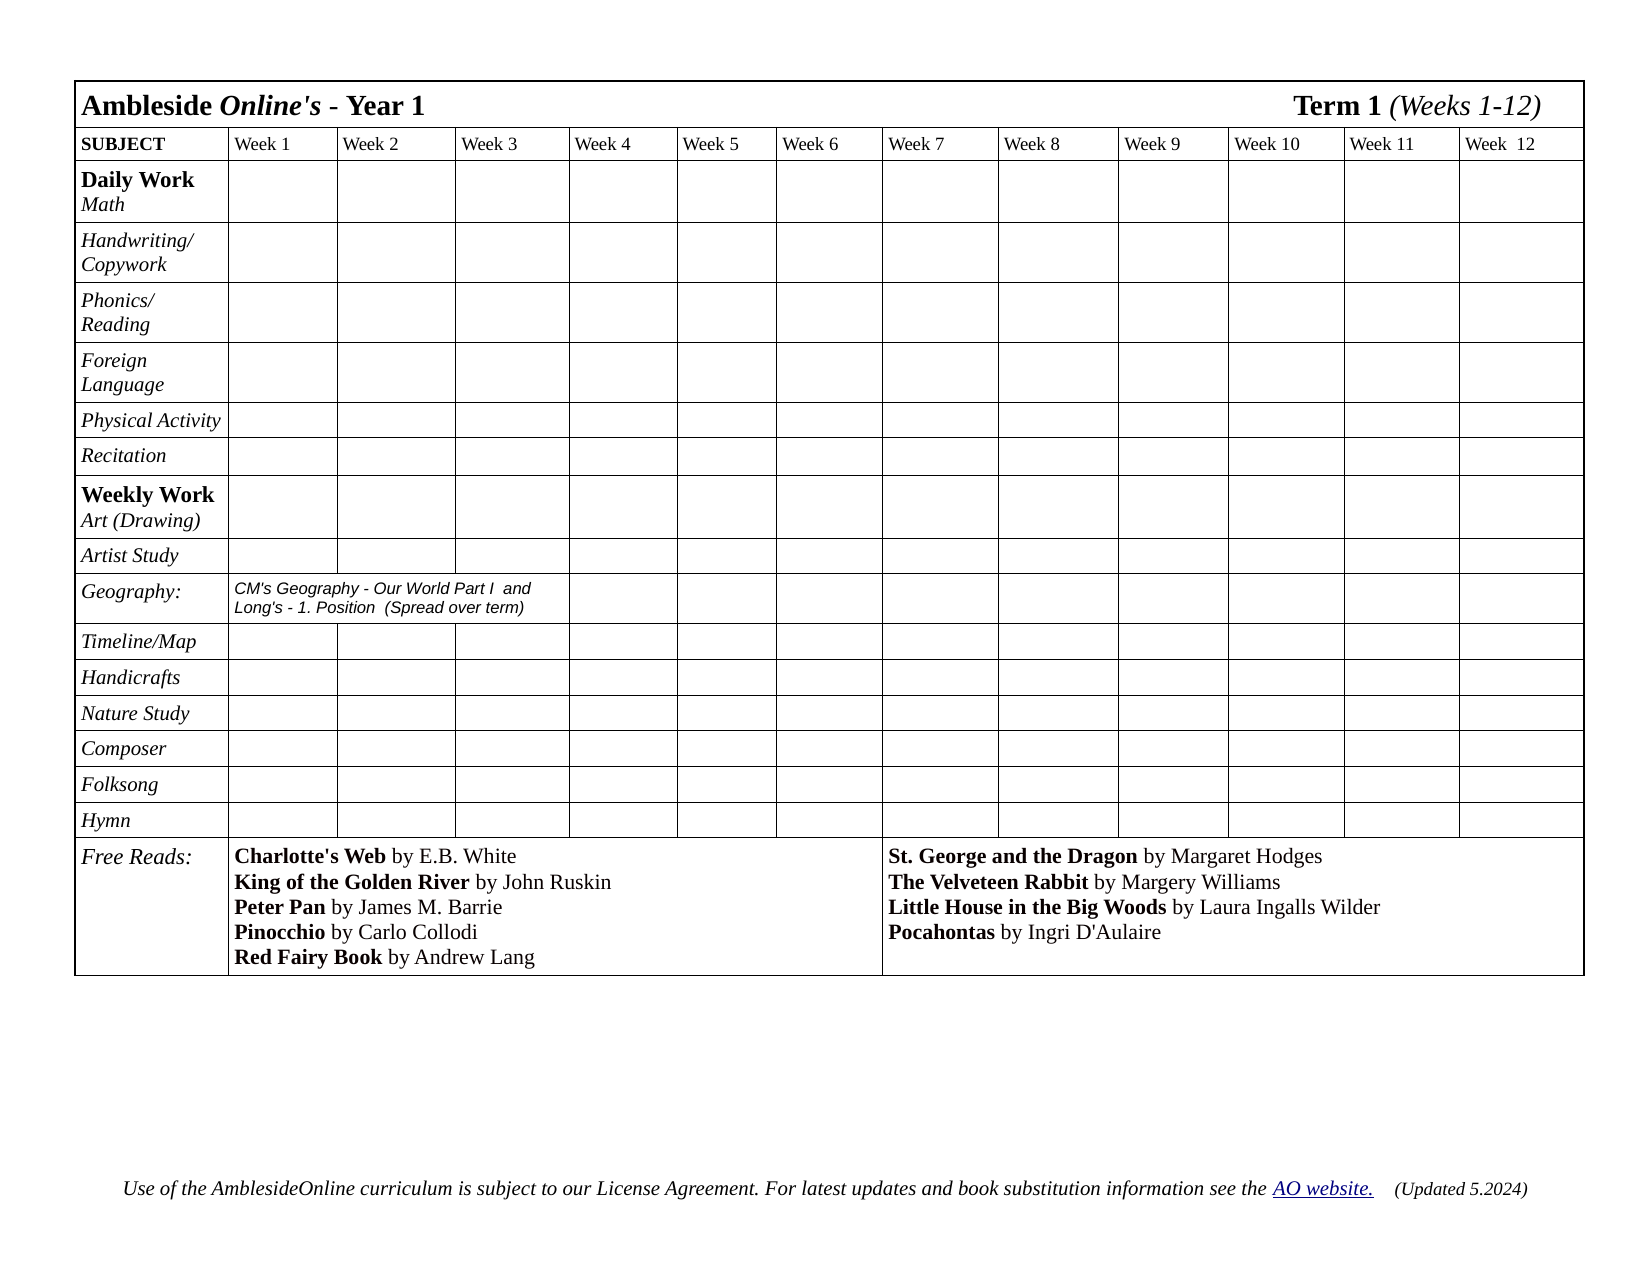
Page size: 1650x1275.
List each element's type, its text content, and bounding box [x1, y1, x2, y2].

table_cell Handwriting/ Copywork [76, 223, 228, 282]
table_cell [456, 403, 569, 437]
table_cell [1460, 660, 1583, 694]
table_cell [777, 660, 882, 694]
table_cell [678, 343, 776, 402]
table_cell [570, 767, 677, 802]
table_cell [229, 696, 337, 730]
table_cell [229, 161, 337, 222]
table_cell Week 7 [883, 128, 998, 160]
table_cell [1119, 696, 1228, 730]
table_cell [678, 403, 776, 437]
table_cell [570, 476, 677, 537]
table_cell [883, 574, 998, 623]
table_cell [338, 223, 455, 282]
table_cell [338, 539, 455, 573]
table_cell [1229, 731, 1344, 766]
table_cell [678, 803, 776, 837]
table_cell [229, 803, 337, 837]
table_cell [883, 696, 998, 730]
table_cell [1345, 476, 1459, 537]
table_cell [1345, 343, 1459, 402]
table_cell [1229, 624, 1344, 659]
table_cell [229, 476, 337, 537]
table_cell [229, 660, 337, 694]
table_cell [570, 539, 677, 573]
table_cell [999, 438, 1118, 475]
table_cell [1229, 476, 1344, 537]
table_cell [999, 161, 1118, 222]
table_cell [456, 161, 569, 222]
table_cell [883, 731, 998, 766]
table_cell [1460, 767, 1583, 802]
table_cell [1345, 624, 1459, 659]
table_cell [777, 476, 882, 537]
table_cell [777, 403, 882, 437]
table_cell Week 8 [999, 128, 1118, 160]
table_cell [1460, 803, 1583, 837]
table_cell [1345, 731, 1459, 766]
table_cell [777, 343, 882, 402]
table_cell [883, 161, 998, 222]
table_cell [777, 624, 882, 659]
table_cell [1345, 803, 1459, 837]
table_cell [229, 343, 337, 402]
table_cell [229, 624, 337, 659]
table_cell [1229, 223, 1344, 282]
table_cell [1119, 574, 1228, 623]
table_cell [1460, 476, 1583, 537]
table_cell Week 4 [570, 128, 677, 160]
table_cell [1119, 803, 1228, 837]
table_cell [1229, 539, 1344, 573]
table_cell [338, 403, 455, 437]
table_cell [570, 438, 677, 475]
table_cell Week 6 [777, 128, 882, 160]
table_cell Foreign Language [76, 343, 228, 402]
table_cell [570, 660, 677, 694]
table_cell [999, 539, 1118, 573]
table_cell [1229, 803, 1344, 837]
table_cell [1345, 223, 1459, 282]
table_cell [777, 767, 882, 802]
table_cell [456, 696, 569, 730]
table_cell [1345, 403, 1459, 437]
table_cell [338, 767, 455, 802]
table_cell [1119, 767, 1228, 802]
table_cell [1229, 767, 1344, 802]
table_cell [678, 476, 776, 537]
table_cell [338, 283, 455, 342]
table_cell [1229, 283, 1344, 342]
table_cell [883, 803, 998, 837]
table_cell [678, 624, 776, 659]
table_cell [777, 803, 882, 837]
table_cell [1460, 574, 1583, 623]
table_cell Geography: [76, 574, 228, 623]
table_cell [1119, 283, 1228, 342]
table_cell [1345, 696, 1459, 730]
table_cell [1119, 403, 1228, 437]
table_cell [1345, 283, 1459, 342]
table_cell [678, 731, 776, 766]
table_cell SUBJECT [76, 128, 228, 160]
table_cell Charlotte's Web by E.B. White King of the Golden River by John Ruskin Peter Pan by James M. Barrie Pinocchio by Carlo Collodi Red Fairy Book by Andrew Lang [229, 838, 882, 975]
table_cell [883, 476, 998, 537]
table_cell Physical Activity [76, 403, 228, 437]
table_cell [999, 343, 1118, 402]
table_cell Weekly Work Art (Drawing) [76, 476, 228, 537]
table_cell [456, 343, 569, 402]
table_cell [1460, 343, 1583, 402]
table_cell Free Reads: [76, 838, 228, 975]
table_cell St. George and the Dragon by Margaret Hodges The Velveteen Rabbit by Margery Williams Little House in the Big Woods by Laura Ingalls Wilder Pocahontas by Ingri D'Aulaire [883, 838, 1583, 975]
table_cell [1229, 403, 1344, 437]
table_cell [570, 223, 677, 282]
table_cell [777, 539, 882, 573]
table_cell Week 9 [1119, 128, 1228, 160]
table_cell [1345, 574, 1459, 623]
table_cell [1229, 696, 1344, 730]
table_cell [777, 731, 882, 766]
table_cell Recitation [76, 438, 228, 475]
table_cell [1345, 767, 1459, 802]
table_cell [1119, 223, 1228, 282]
table_cell [229, 403, 337, 437]
table_cell [338, 161, 455, 222]
table_cell [883, 767, 998, 802]
table_cell Daily Work Math [76, 161, 228, 222]
table_cell Nature Study [76, 696, 228, 730]
table_cell Week 5 [678, 128, 776, 160]
table_cell Timeline/Map [76, 624, 228, 659]
table_cell [229, 438, 337, 475]
table_cell [338, 660, 455, 694]
table_cell [777, 438, 882, 475]
table_cell [999, 403, 1118, 437]
table_cell [1460, 731, 1583, 766]
table_cell [999, 696, 1118, 730]
table_cell [999, 574, 1118, 623]
table_cell [883, 403, 998, 437]
table_cell Week 11 [1345, 128, 1459, 160]
table_cell [1460, 223, 1583, 282]
table_cell [1229, 161, 1344, 222]
table_cell [570, 574, 677, 623]
table_cell [1460, 624, 1583, 659]
table_cell Week 3 [456, 128, 569, 160]
table_cell Week 12 [1460, 128, 1583, 160]
table_cell [999, 624, 1118, 659]
table_cell [1119, 624, 1228, 659]
table_cell Week 10 [1229, 128, 1344, 160]
table_cell [1119, 476, 1228, 537]
table_cell [678, 223, 776, 282]
table_cell [1119, 660, 1228, 694]
table_header Ambleside Online's - Year 1 Term 1 (Weeks 1-12) [76, 82, 1583, 127]
table_cell [1345, 539, 1459, 573]
table_cell [229, 539, 337, 573]
table_cell Composer [76, 731, 228, 766]
table_cell [570, 283, 677, 342]
table_cell [338, 343, 455, 402]
table_cell [1460, 539, 1583, 573]
table_cell [1229, 660, 1344, 694]
table_cell Artist Study [76, 539, 228, 573]
table_cell [570, 161, 677, 222]
table_cell CM's Geography - Our World Part I and Long's - 1. Position (Spread over term) [229, 574, 569, 623]
table_cell [570, 803, 677, 837]
table_cell [678, 660, 776, 694]
table_cell [1229, 438, 1344, 475]
table_cell [1345, 438, 1459, 475]
table_cell [1460, 438, 1583, 475]
table_cell [999, 731, 1118, 766]
table_cell [570, 696, 677, 730]
table_cell [1460, 161, 1583, 222]
table_cell [999, 283, 1118, 342]
table_cell [338, 624, 455, 659]
table_cell Folksong [76, 767, 228, 802]
table_cell [1229, 574, 1344, 623]
table_cell [456, 803, 569, 837]
table_cell Week 1 [229, 128, 337, 160]
table_cell Handicrafts [76, 660, 228, 694]
table_cell [456, 283, 569, 342]
table_cell [777, 283, 882, 342]
table_cell [883, 343, 998, 402]
table_cell [1345, 660, 1459, 694]
table_cell [338, 731, 455, 766]
table_cell [1460, 403, 1583, 437]
table_cell [456, 767, 569, 802]
table_cell [456, 624, 569, 659]
table_cell Week 2 [338, 128, 455, 160]
table_cell Hymn [76, 803, 228, 837]
table_cell [456, 476, 569, 537]
table_cell [1119, 539, 1228, 573]
table_cell [338, 476, 455, 537]
table_cell [1345, 161, 1459, 222]
table_cell [678, 283, 776, 342]
table_cell [777, 161, 882, 222]
table_cell [883, 223, 998, 282]
table_cell [570, 624, 677, 659]
table_cell [678, 574, 776, 623]
table_cell [229, 731, 337, 766]
table_cell [456, 660, 569, 694]
table_cell [999, 476, 1118, 537]
table_cell [570, 343, 677, 402]
table_cell [883, 624, 998, 659]
table_cell [338, 803, 455, 837]
table_cell [883, 660, 998, 694]
table_cell [456, 438, 569, 475]
table_cell [570, 731, 677, 766]
table_cell [456, 223, 569, 282]
table_cell [999, 660, 1118, 694]
table_cell [229, 767, 337, 802]
table_cell [777, 696, 882, 730]
table_cell [777, 223, 882, 282]
table_cell [570, 403, 677, 437]
table_cell [999, 767, 1118, 802]
table_cell [229, 283, 337, 342]
table_cell [229, 223, 337, 282]
table_cell [1460, 696, 1583, 730]
table_cell [338, 696, 455, 730]
table_cell [678, 161, 776, 222]
table_cell [678, 438, 776, 475]
table_cell [883, 438, 998, 475]
table_cell [1229, 343, 1344, 402]
table_cell [883, 539, 998, 573]
table_cell [1460, 283, 1583, 342]
table_cell [1119, 731, 1228, 766]
table_cell Phonics/ Reading [76, 283, 228, 342]
table_cell [777, 574, 882, 623]
table_cell [678, 767, 776, 802]
table_cell [1119, 161, 1228, 222]
table_cell [999, 223, 1118, 282]
table_cell [1119, 438, 1228, 475]
table_cell [883, 283, 998, 342]
table_cell [456, 539, 569, 573]
table_cell [678, 696, 776, 730]
table_cell [456, 731, 569, 766]
table_cell [338, 438, 455, 475]
table_cell [1119, 343, 1228, 402]
table_cell [999, 803, 1118, 837]
table_cell [678, 539, 776, 573]
